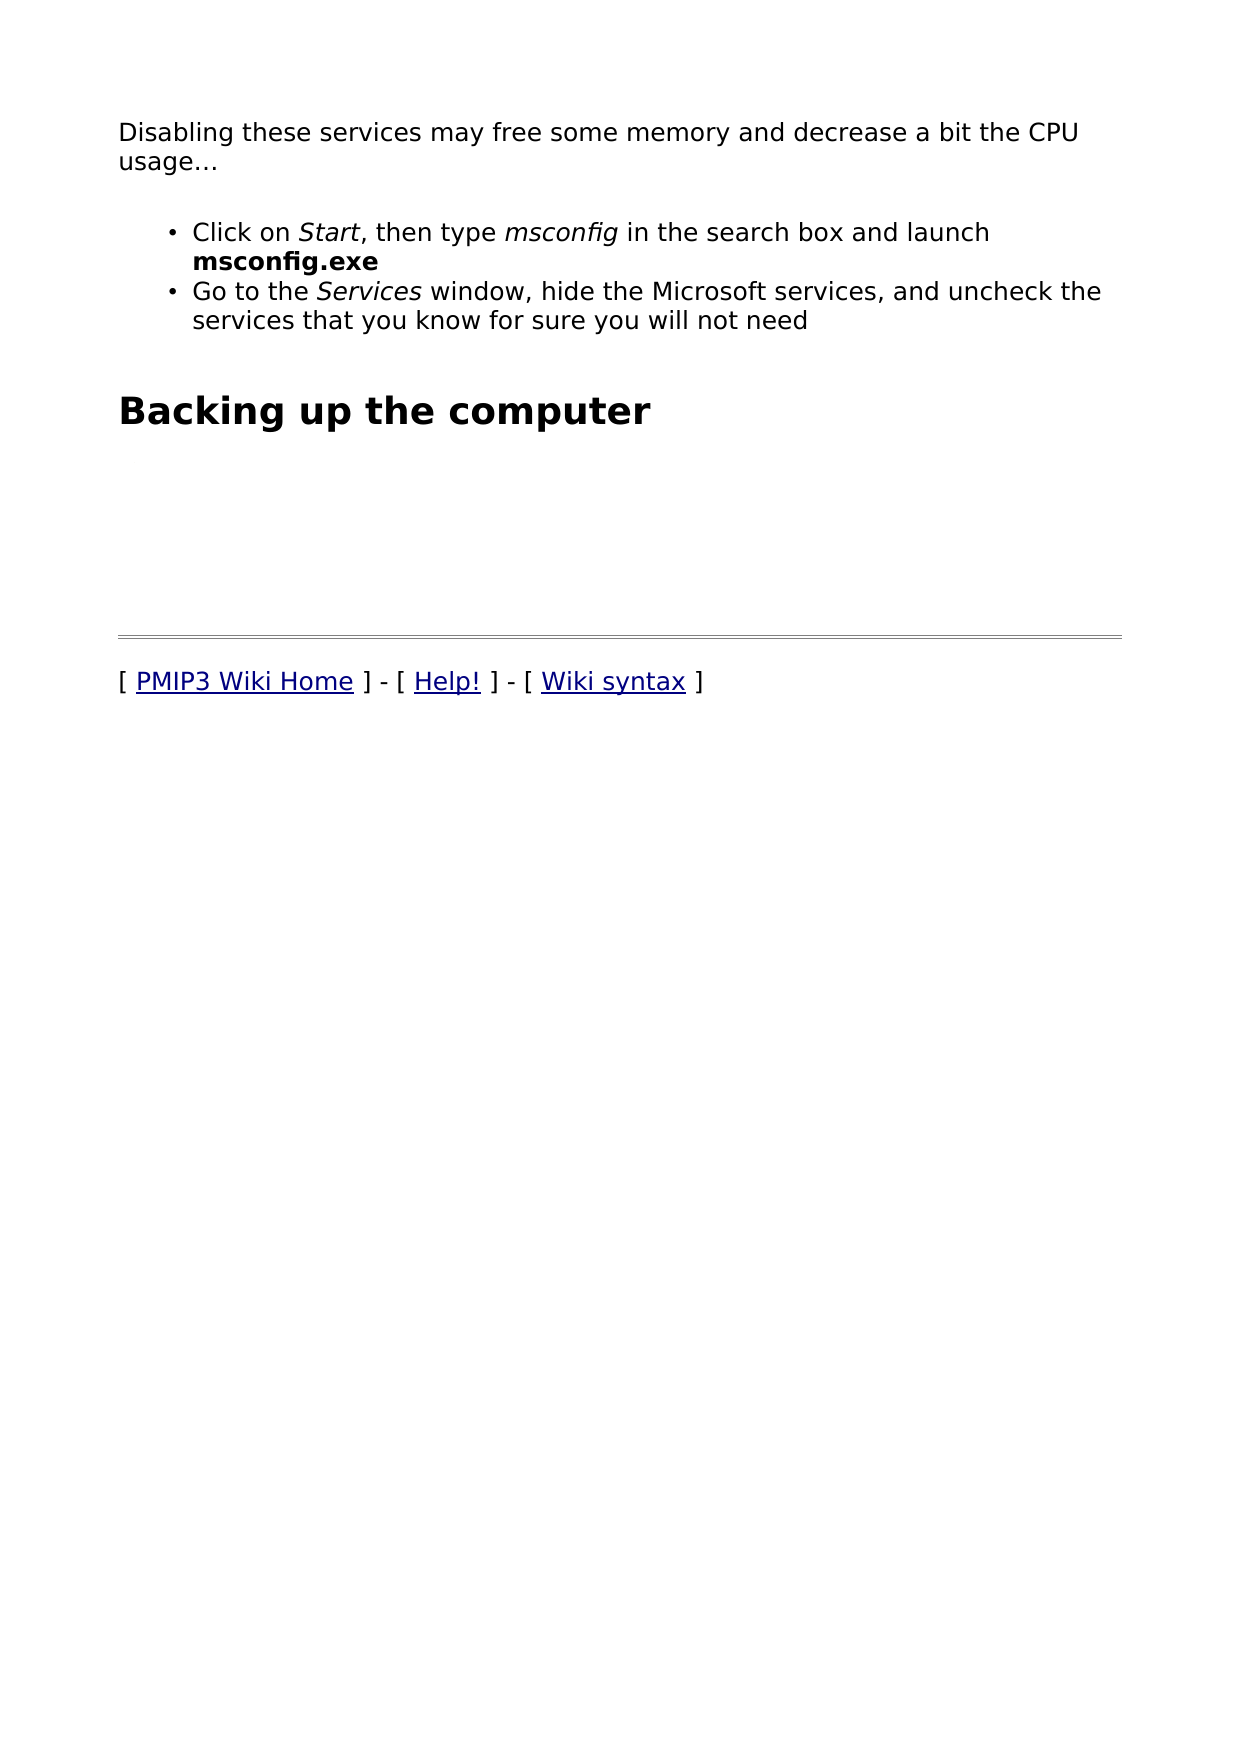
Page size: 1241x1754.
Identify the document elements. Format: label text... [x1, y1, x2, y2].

subtitle Backing up the computer [118, 389, 1122, 433]
text [ PMIP3 Wiki Home ] - [ Help! ] - [ Wiki syntax ] [118, 667, 1122, 696]
list Click on Start, then type msconfig in the search box and launch msconfig.exe [177, 218, 1122, 277]
text Disabling these services may free some memory and decrease a bit the CPU usage… [118, 118, 1122, 176]
list Go to the Services window, hide the Microsoft services, and uncheck the services that you know for sure you will not need [177, 277, 1122, 335]
